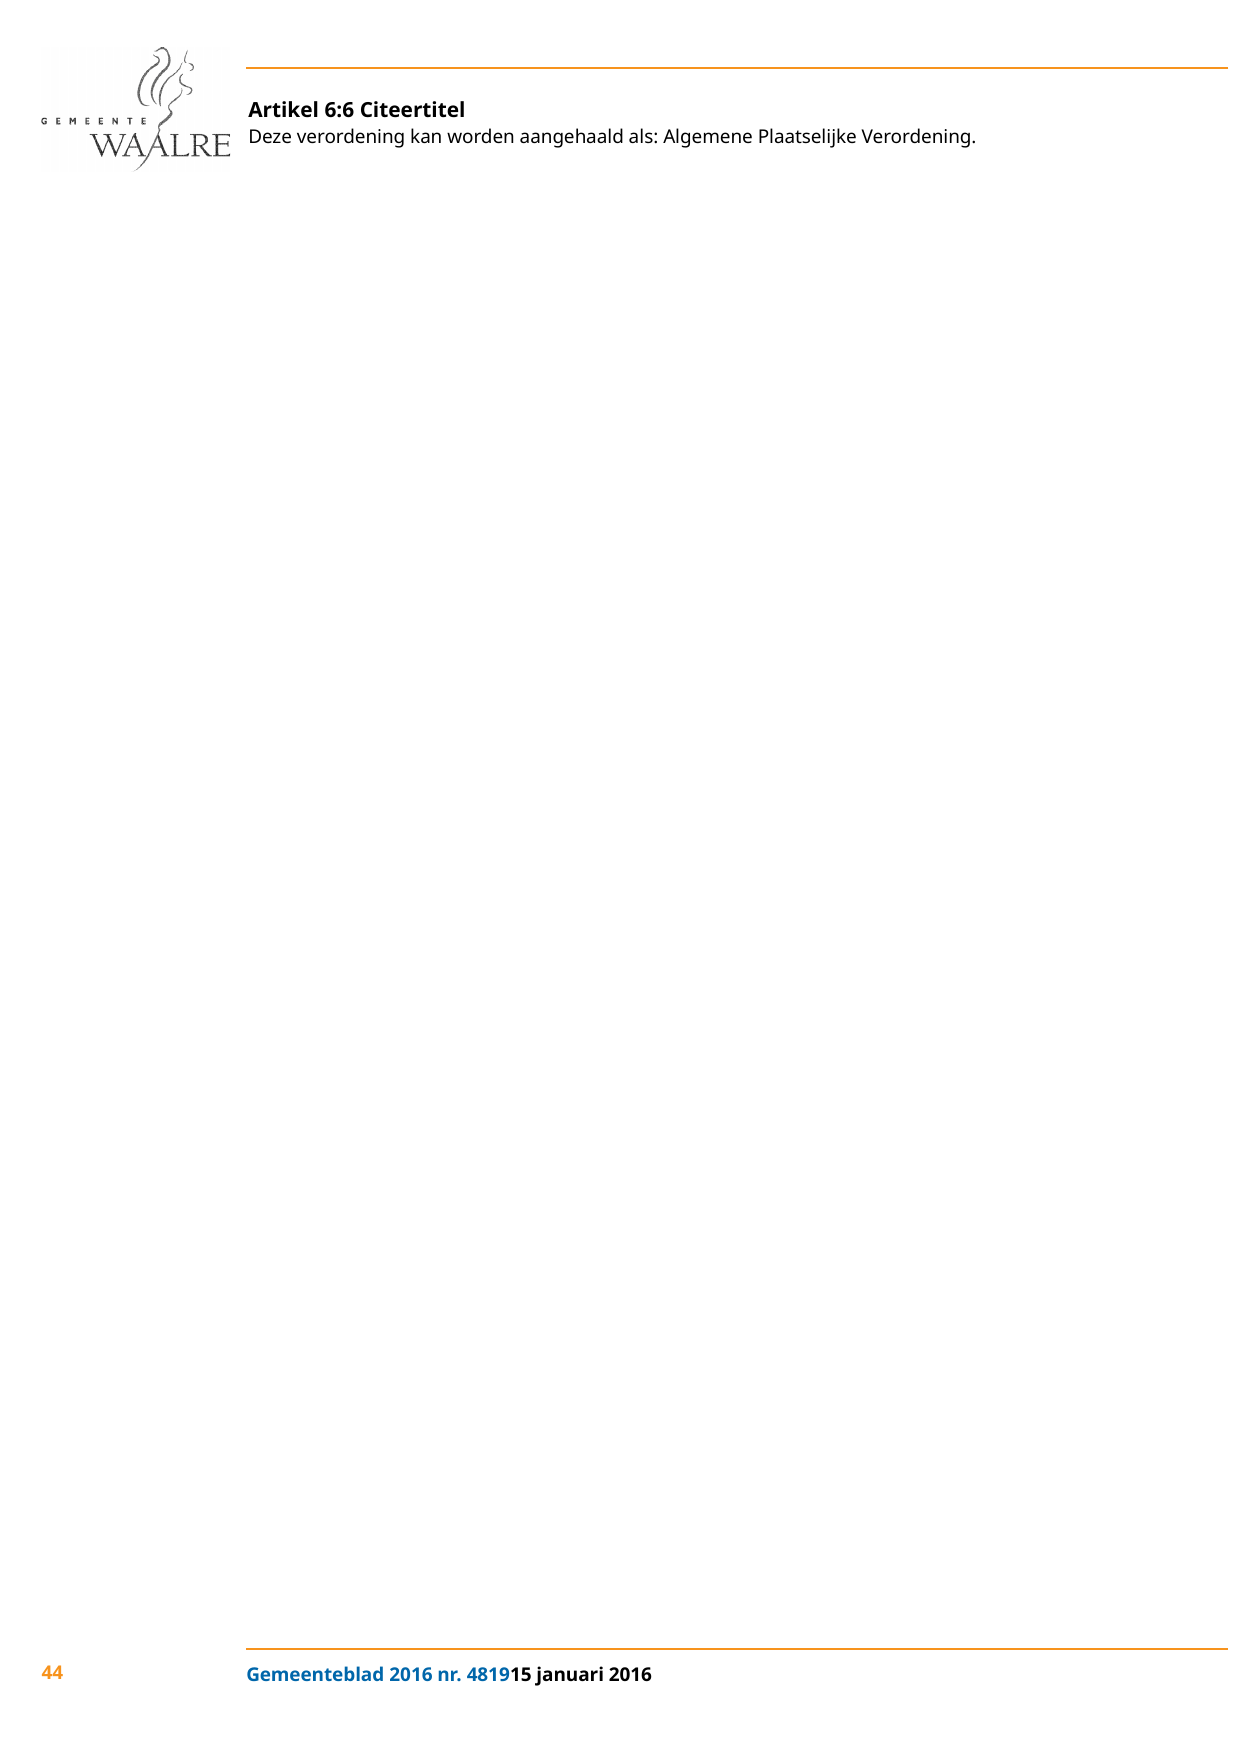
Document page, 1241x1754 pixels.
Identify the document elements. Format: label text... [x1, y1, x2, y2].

text Artikel 6:6 Citeertitel [248, 95, 1152, 123]
text Deze verordening kan worden aangehaald als: Algemene Plaatselijke Verordening. [248, 123, 1152, 149]
picture [41, 47, 231, 172]
